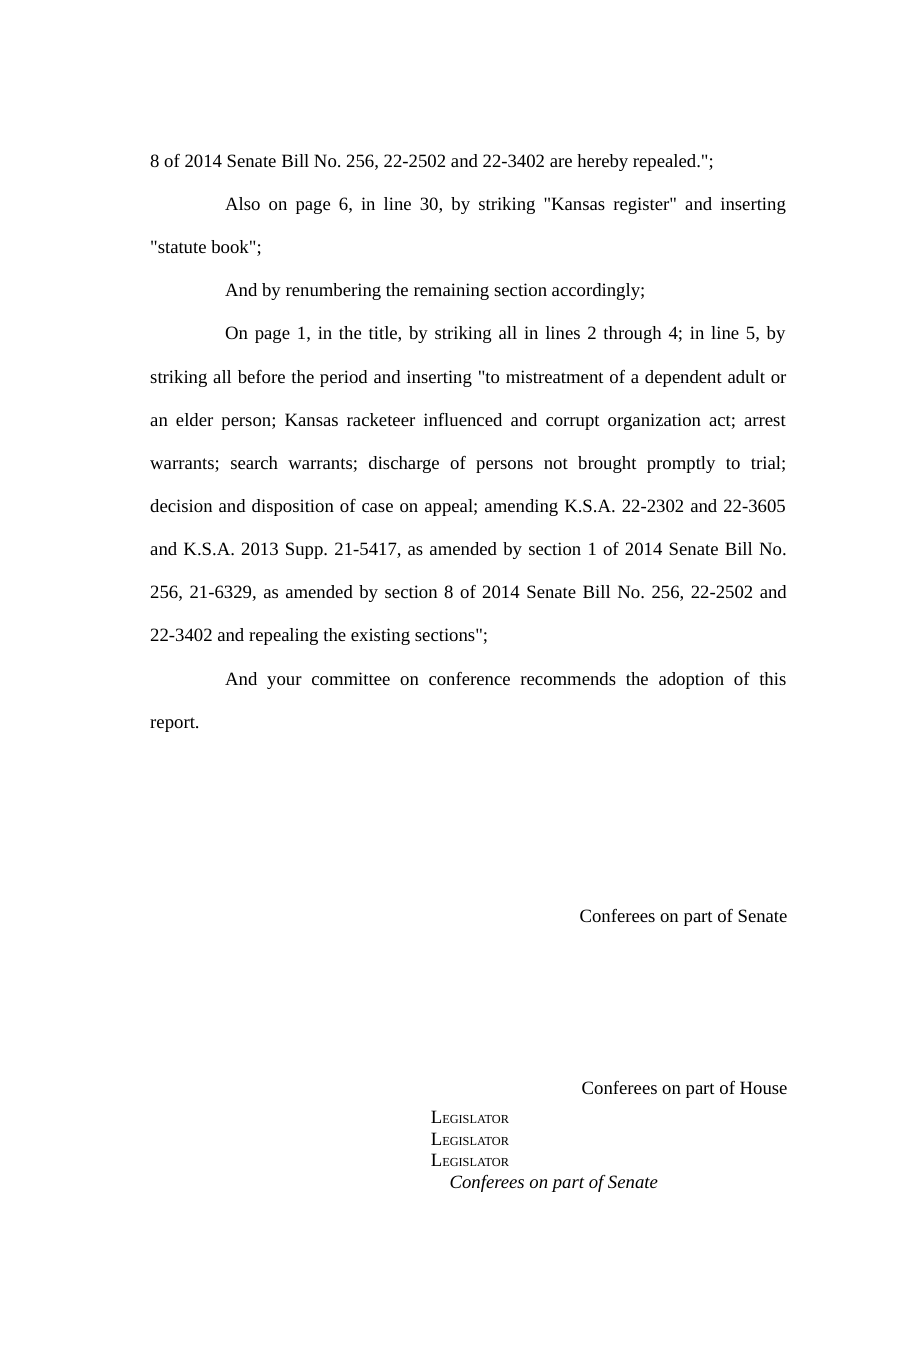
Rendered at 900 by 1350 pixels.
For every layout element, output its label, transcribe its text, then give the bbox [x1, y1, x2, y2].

text And your committee on conference recommends the adoption of this report. [150, 667, 787, 732]
text 8 of 2014 Senate Bill No. 256, 22-2502 and 22-3402 are hereby repealed."; [150, 150, 787, 172]
text On page 1, in the title, by striking all in lines 2 through 4; in line 5, by striking all before the period and inserting "to mistreatment of a dependent adult or an elder person; Kansas racketeer influenced and corrupt organization act; arrest warrants; search warrants; discharge of persons not brought promptly to trial; decision and disposition of case on appeal; amending K.S.A. 22-2302 and 22-3605 and K.S.A. 2013 Supp. 21-5417, as amended by section 1 of 2014 Senate Bill No. 256, 21-6329, as amended by section 8 of 2014 Senate Bill No. 256, 22-2502 and 22-3402 and repealing the existing sections"; [150, 322, 787, 646]
text Also on page 6, in line 30, by striking "Kansas register" and inserting "statute book"; [150, 193, 787, 258]
text Legislator [150, 1106, 787, 1128]
text Conferees on part of Senate [150, 905, 787, 926]
text And by renumbering the remaining section accordingly; [150, 279, 787, 301]
text Legislator [150, 1128, 787, 1149]
text Conferees on part of Senate [150, 1171, 787, 1192]
text Legislator [150, 1149, 787, 1171]
text Conferees on part of House [150, 1077, 787, 1099]
